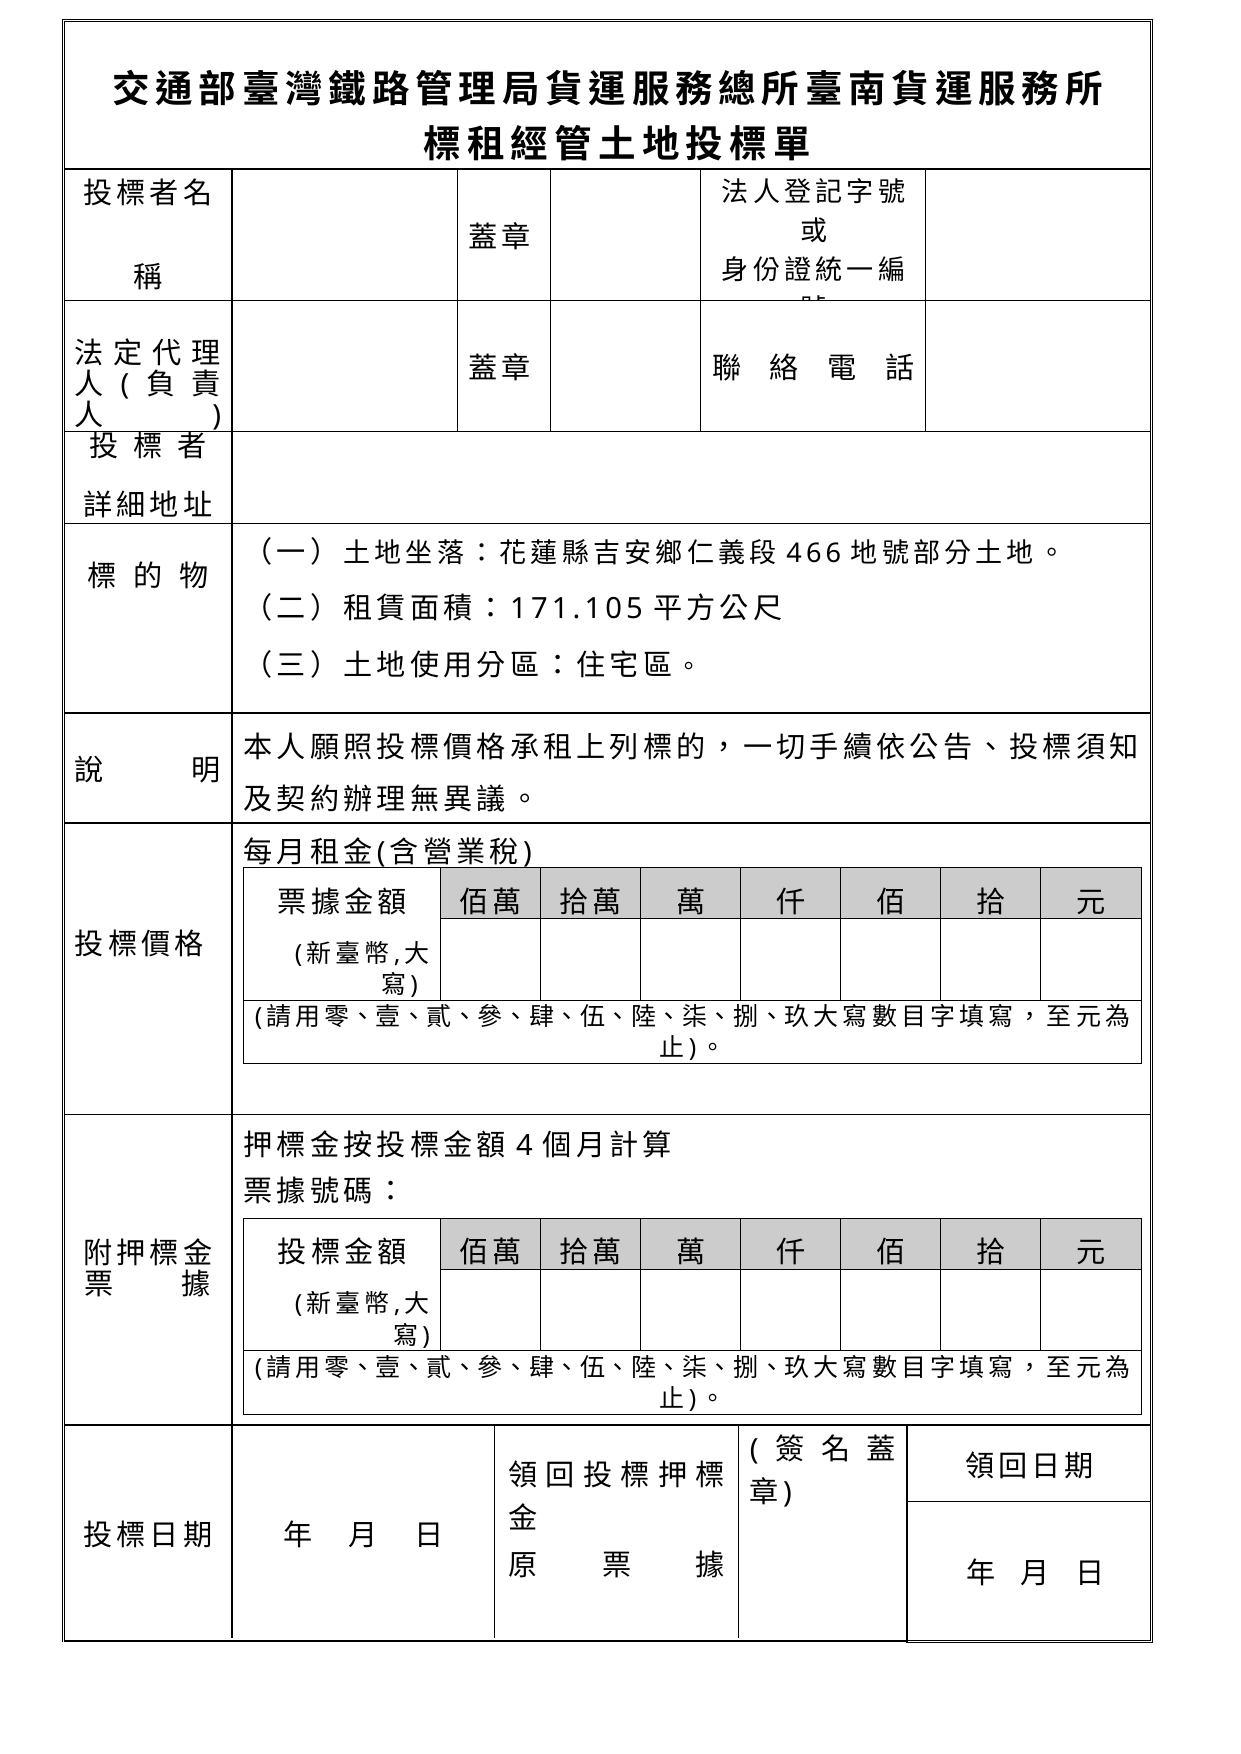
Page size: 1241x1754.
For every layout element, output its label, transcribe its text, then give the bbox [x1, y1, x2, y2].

table_header 仟 [741, 868, 840, 918]
table_cell (請用零、壹、貳、參、肆、伍、陸、柒、捌、玖大寫數目字填寫，至元為止)。 [244, 1001, 1141, 1063]
table_cell 領回投標押標金 原票據 [495, 1426, 738, 1640]
table_header 拾萬 [541, 1219, 640, 1269]
table_cell [1041, 919, 1141, 999]
table_cell 押標金按投標金額4個月計算 票據號碼： [233, 1115, 1150, 1424]
table_cell 標的物 [65, 524, 231, 712]
table_cell [941, 1270, 1040, 1350]
table_header 拾萬 [541, 868, 640, 918]
table_cell 蓋章 [458, 170, 550, 299]
table_cell [551, 301, 700, 431]
table_header 佰萬 [441, 868, 540, 918]
table_header 元 [1041, 868, 1141, 918]
table_cell 領回日期 [908, 1426, 1150, 1501]
table_cell （一）土地坐落：花蓮縣吉安鄉仁義段466地號部分土地。 （二）租賃面積：171.105平方公尺 （三）土地使用分區：住宅區。 [233, 524, 1150, 712]
table_header 拾 [941, 1219, 1040, 1269]
table_cell 法人登記字號 或 身份證統一編號 [701, 170, 925, 299]
table_cell [941, 919, 1040, 999]
table_cell [926, 170, 1150, 299]
table_cell [841, 919, 940, 999]
table_cell [441, 919, 540, 999]
table_cell (請用零、壹、貳、參、肆、伍、陸、柒、捌、玖大寫數目字填寫，至元為止)。 [244, 1351, 1141, 1414]
table_header 萬 [641, 1219, 740, 1269]
table_header 拾 [941, 868, 1040, 918]
table_cell 說明 [65, 714, 231, 822]
table_header 仟 [741, 1219, 840, 1269]
table_cell [233, 301, 457, 431]
table_cell [233, 432, 1150, 523]
table_cell [841, 1270, 940, 1350]
table_header 元 [1041, 1219, 1141, 1269]
table_cell (簽名蓋章) [738, 1426, 906, 1640]
table_cell 蓋章 [458, 301, 550, 431]
table_cell 投 標 者 詳細地址 [65, 432, 231, 523]
table_cell 投標價格 [65, 824, 231, 1114]
table_header 萬 [641, 868, 740, 918]
table_cell [1041, 1270, 1141, 1350]
table_cell [541, 919, 640, 999]
table_header 投標金額 (新臺幣,大寫) [244, 1219, 440, 1350]
table_header 佰 [841, 868, 940, 918]
table_cell [741, 1270, 840, 1350]
table_cell 法定代理人(負責人) 姓名 [65, 301, 231, 431]
table_cell 年 月 日 [232, 1426, 494, 1640]
table_cell [541, 1270, 640, 1350]
table_cell [926, 301, 1150, 431]
table_cell 投標日期 [65, 1426, 232, 1640]
table_cell [441, 1270, 540, 1350]
table_cell [741, 919, 840, 999]
table_cell 年 月 日 [908, 1502, 1150, 1640]
table_header 佰 [841, 1219, 940, 1269]
table_cell 附押標金 票 據 [65, 1115, 231, 1424]
table_cell [551, 170, 700, 299]
table_cell [641, 1270, 740, 1350]
table_header 佰萬 [441, 1219, 540, 1269]
table_header 票據金額 (新臺幣,大寫) [244, 868, 440, 999]
table_cell 聯絡電話 [701, 301, 925, 431]
table_cell 本人願照投標價格承租上列標的，一切手續依公告、投標須知及契約辦理無異議。 [233, 714, 1150, 822]
table_cell 每月租金(含營業稅) [233, 824, 1150, 1114]
table_cell [233, 170, 457, 299]
table_cell 投標者名稱 [65, 170, 231, 299]
table_header 交通部臺灣鐵路管理局貨運服務總所臺南貨運服務所 標租經管土地投標單 [65, 22, 1150, 168]
table_cell [641, 919, 740, 999]
